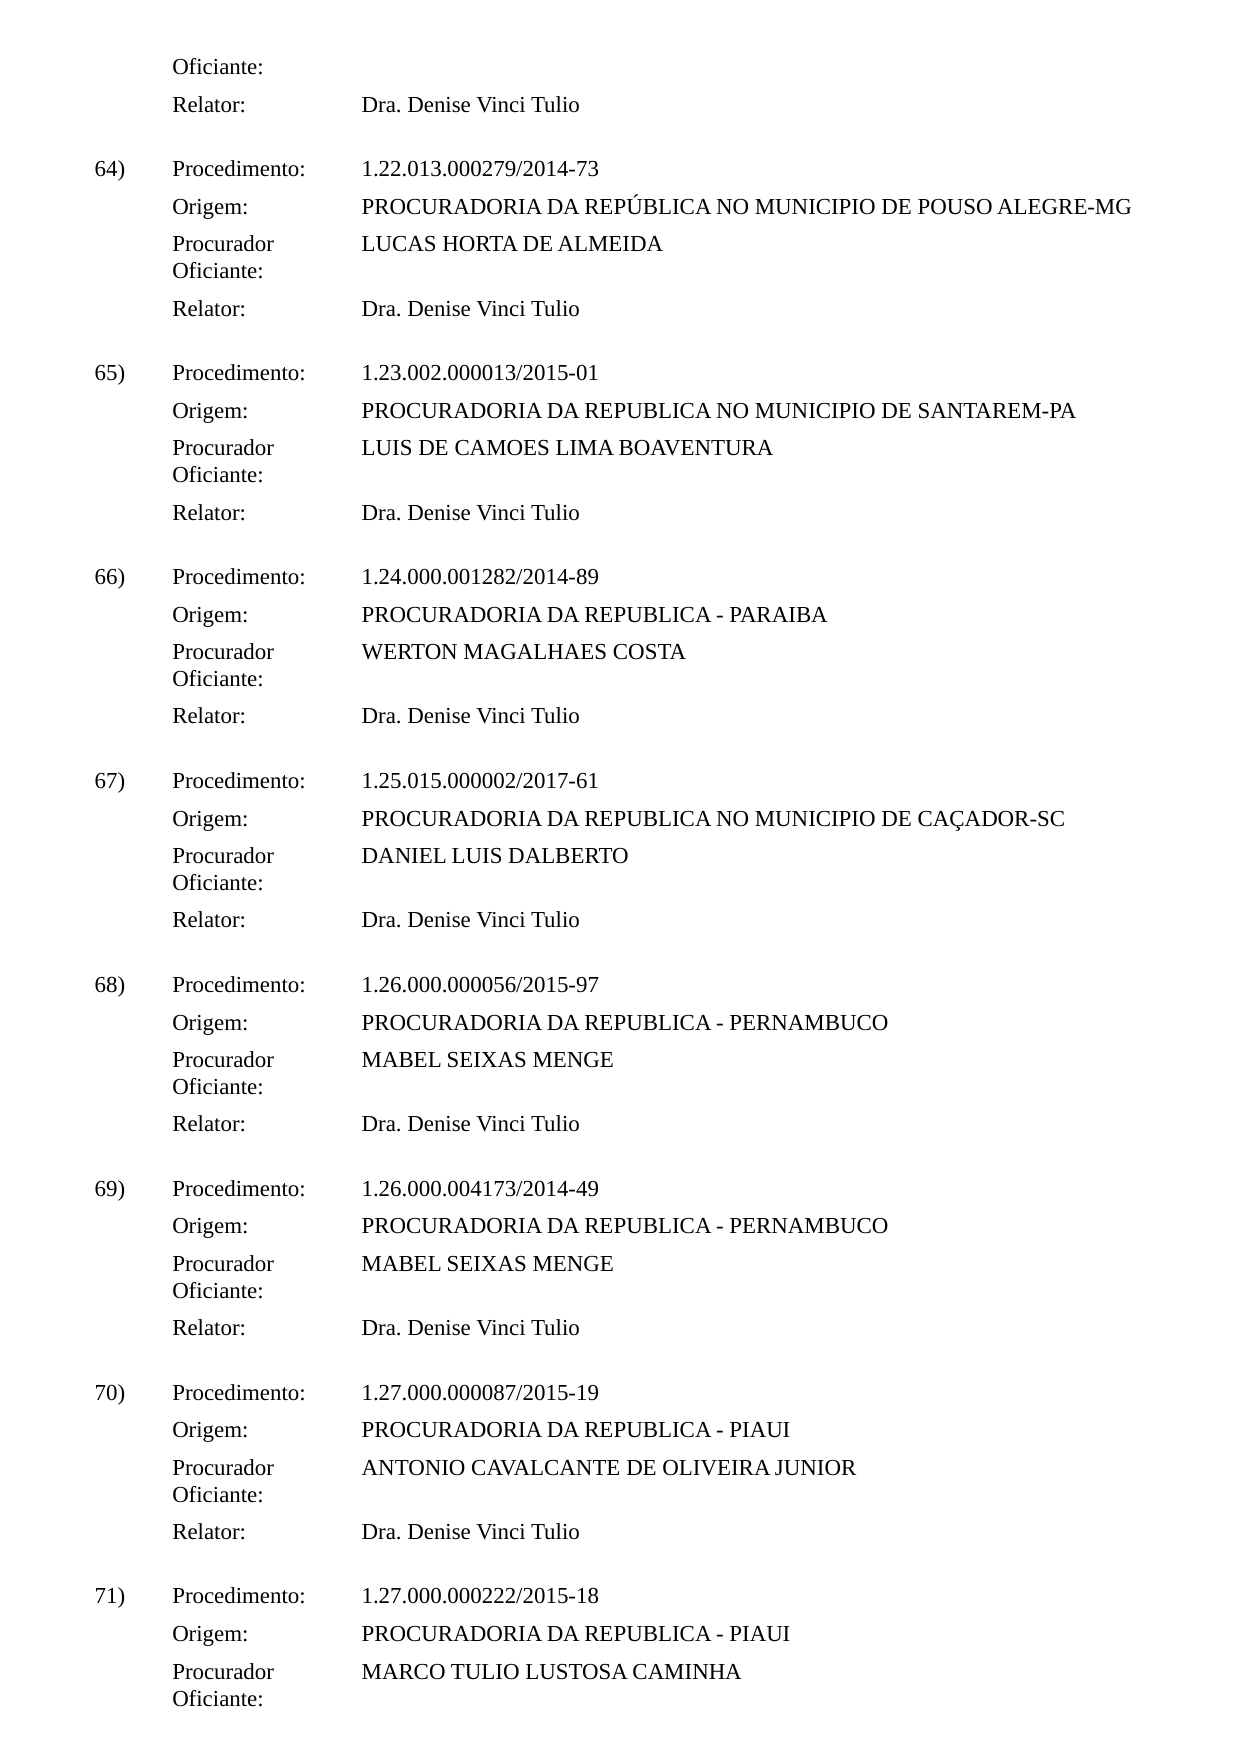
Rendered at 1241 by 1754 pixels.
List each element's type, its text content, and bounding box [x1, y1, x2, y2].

table_cell PROCURADORIA DA REPÚBLICA NO MUNICIPIO DE POUSO ALEGRE-MG [356, 187, 1193, 225]
table_header Procedimento: [166, 557, 356, 595]
table_cell [89, 1003, 166, 1041]
table_cell PROCURADORIA DA REPUBLICA - PARAIBA [356, 595, 1193, 633]
table_cell Procurador Oficiante: [166, 1449, 356, 1513]
table_cell PROCURADORIA DA REPUBLICA NO MUNICIPIO DE CAÇADOR-SC [356, 799, 1193, 837]
table_cell Procurador Oficiante: [166, 225, 356, 289]
table_cell Relator: [166, 1513, 356, 1551]
table_cell Dra. Denise Vinci Tulio [356, 1309, 1193, 1347]
table_cell Dra. Denise Vinci Tulio [356, 1105, 1193, 1143]
table_header 64) [89, 149, 166, 187]
table_cell LUIS DE CAMOES LIMA BOAVENTURA [356, 429, 1193, 493]
table_header Procedimento: [166, 353, 356, 391]
table_cell Origem: [166, 391, 356, 429]
table_cell Relator: [166, 493, 356, 531]
table_header 65) [89, 353, 166, 391]
table_cell [89, 1207, 166, 1244]
table_cell Origem: [166, 1615, 356, 1652]
table_cell [89, 633, 166, 697]
table_header 69) [89, 1169, 166, 1207]
table_cell PROCURADORIA DA REPUBLICA - PIAUI [356, 1411, 1193, 1448]
table_cell Origem: [166, 1411, 356, 1448]
table_header 68) [89, 965, 166, 1003]
table_header Procedimento: [166, 1577, 356, 1615]
table_cell [89, 1411, 166, 1448]
table_cell Procurador Oficiante: [166, 1653, 356, 1717]
table_cell [89, 47, 166, 85]
table_cell Relator: [166, 697, 356, 735]
table_cell [89, 85, 166, 123]
table_cell PROCURADORIA DA REPUBLICA NO MUNICIPIO DE SANTAREM-PA [356, 391, 1193, 429]
table_cell [89, 225, 166, 289]
table_cell Dra. Denise Vinci Tulio [356, 493, 1193, 531]
table_header 66) [89, 557, 166, 595]
table_cell [89, 1615, 166, 1652]
table_cell Relator: [166, 1309, 356, 1347]
table_header 70) [89, 1373, 166, 1411]
table_header 1.25.015.000002/2017-61 [356, 761, 1193, 799]
table_header Procedimento: [166, 149, 356, 187]
table_header Procedimento: [166, 1373, 356, 1411]
table_cell PROCURADORIA DA REPUBLICA - PIAUI [356, 1615, 1193, 1652]
table_cell Procurador Oficiante: [166, 1245, 356, 1309]
table_cell [89, 799, 166, 837]
table_cell Procurador Oficiante: [166, 429, 356, 493]
table_cell Relator: [166, 901, 356, 939]
table_cell Dra. Denise Vinci Tulio [356, 1513, 1193, 1551]
table_cell [89, 1041, 166, 1105]
table_cell [89, 429, 166, 493]
table_cell MABEL SEIXAS MENGE [356, 1041, 1193, 1105]
table_header 71) [89, 1577, 166, 1615]
table_cell [356, 47, 1193, 85]
table_cell Origem: [166, 1207, 356, 1244]
table_header 1.22.013.000279/2014-73 [356, 149, 1193, 187]
table_cell [89, 697, 166, 735]
table_cell Procurador Oficiante: [166, 837, 356, 901]
table_cell [89, 1245, 166, 1309]
table_cell Origem: [166, 595, 356, 633]
table_cell LUCAS HORTA DE ALMEIDA [356, 225, 1193, 289]
table_cell [89, 289, 166, 327]
table_header Procedimento: [166, 1169, 356, 1207]
table_cell Procurador Oficiante: [166, 1041, 356, 1105]
table_cell Relator: [166, 289, 356, 327]
table_cell Origem: [166, 799, 356, 837]
table_cell Origem: [166, 187, 356, 225]
table_cell Dra. Denise Vinci Tulio [356, 697, 1193, 735]
table_cell Oficiante: [166, 47, 356, 85]
table_cell ANTONIO CAVALCANTE DE OLIVEIRA JUNIOR [356, 1449, 1193, 1513]
table_cell [89, 493, 166, 531]
table_header Procedimento: [166, 965, 356, 1003]
table_cell [89, 901, 166, 939]
table_cell Origem: [166, 1003, 356, 1041]
table_cell Relator: [166, 1105, 356, 1143]
table_cell Dra. Denise Vinci Tulio [356, 85, 1193, 123]
table_header 1.26.000.000056/2015-97 [356, 965, 1193, 1003]
table_cell [89, 1309, 166, 1347]
table_cell [89, 1513, 166, 1551]
table_header Procedimento: [166, 761, 356, 799]
table_cell [89, 1105, 166, 1143]
table_header 67) [89, 761, 166, 799]
table_cell Dra. Denise Vinci Tulio [356, 901, 1193, 939]
table_cell MABEL SEIXAS MENGE [356, 1245, 1193, 1309]
table_header 1.27.000.000222/2015-18 [356, 1577, 1193, 1615]
table_cell MARCO TULIO LUSTOSA CAMINHA [356, 1653, 1193, 1717]
table_cell DANIEL LUIS DALBERTO [356, 837, 1193, 901]
table_header 1.23.002.000013/2015-01 [356, 353, 1193, 391]
table_cell [89, 837, 166, 901]
table_header 1.26.000.004173/2014-49 [356, 1169, 1193, 1207]
table_cell PROCURADORIA DA REPUBLICA - PERNAMBUCO [356, 1207, 1193, 1244]
table_header 1.24.000.001282/2014-89 [356, 557, 1193, 595]
table_cell Dra. Denise Vinci Tulio [356, 289, 1193, 327]
table_cell Procurador Oficiante: [166, 633, 356, 697]
table_cell [89, 391, 166, 429]
table_header 1.27.000.000087/2015-19 [356, 1373, 1193, 1411]
table_cell [89, 595, 166, 633]
table_cell [89, 187, 166, 225]
table_cell [89, 1653, 166, 1717]
table_cell PROCURADORIA DA REPUBLICA - PERNAMBUCO [356, 1003, 1193, 1041]
table_cell WERTON MAGALHAES COSTA [356, 633, 1193, 697]
table_cell Relator: [166, 85, 356, 123]
table_cell [89, 1449, 166, 1513]
